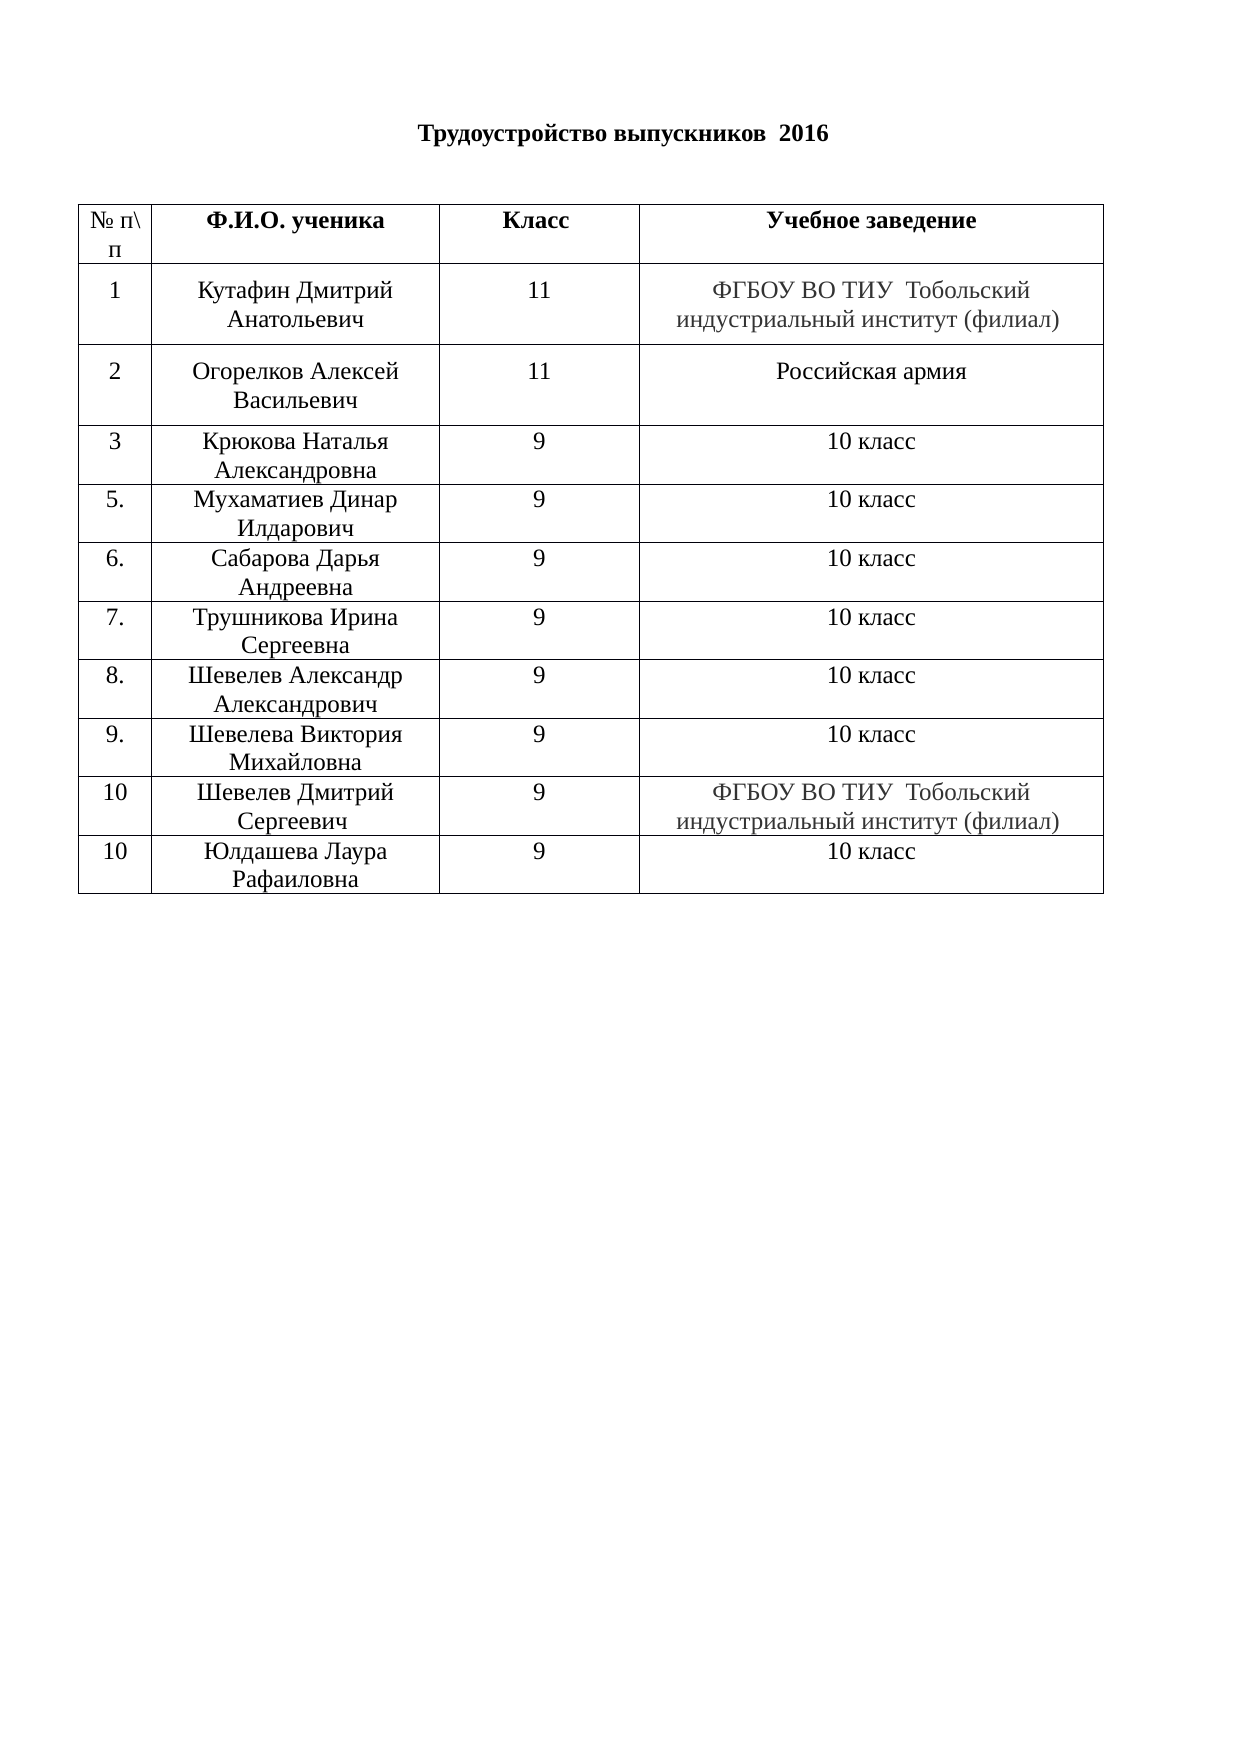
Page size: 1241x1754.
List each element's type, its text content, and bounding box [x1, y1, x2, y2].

table_cell Шевелев Александр Александрович [152, 660, 439, 718]
table_cell 2 [79, 345, 151, 425]
table_cell 9 [440, 602, 639, 659]
table_cell Шевелев Дмитрий Сергеевич [152, 777, 439, 835]
table_cell Шевелева Виктория Михайловна [152, 719, 439, 776]
table_cell 10 класс [640, 602, 1103, 659]
table_cell Юлдашева Лаура Рафаиловна [152, 836, 439, 893]
table_cell ФГБОУ ВО ТИУ Тобольский индустриальный институт (филиал) [640, 777, 1103, 835]
table_cell 1 [79, 264, 151, 344]
table_header № п\п [79, 205, 151, 263]
table_header Класс [440, 205, 639, 263]
table_cell 10 [79, 777, 151, 835]
table_cell 8. [79, 660, 151, 718]
table_cell Трушникова Ирина Сергеевна [152, 602, 439, 659]
table_cell 10 класс [640, 719, 1103, 776]
table_cell 6. [79, 543, 151, 601]
table_cell 9 [440, 836, 639, 893]
table_cell 10 класс [640, 485, 1103, 542]
table_cell Кутафин Дмитрий Анатольевич [152, 264, 439, 344]
table_cell Мухаматиев Динар Илдарович [152, 485, 439, 542]
table_cell ФГБОУ ВО ТИУ Тобольский индустриальный институт (филиал) [640, 264, 1103, 344]
table_header Ф.И.О. ученика [152, 205, 439, 263]
text Трудоустройство выпускников 2016 [118, 118, 1122, 147]
table_cell 3 [79, 426, 151, 483]
table_cell 9 [440, 426, 639, 483]
table_cell 10 класс [640, 543, 1103, 601]
table_cell 11 [440, 264, 639, 344]
table_cell Сабарова Дарья Андреевна [152, 543, 439, 601]
table_cell 10 класс [640, 836, 1103, 893]
table_cell 9 [440, 719, 639, 776]
table_cell 9 [440, 543, 639, 601]
table_header Учебное заведение [640, 205, 1103, 263]
table_cell Крюкова Наталья Александровна [152, 426, 439, 483]
table_cell 9 [440, 485, 639, 542]
table_cell 9. [79, 719, 151, 776]
table_cell 11 [440, 345, 639, 425]
table_cell 7. [79, 602, 151, 659]
table_cell Огорелков Алексей Васильевич [152, 345, 439, 425]
table_cell 10 класс [640, 660, 1103, 718]
table_cell 10 класс [640, 426, 1103, 483]
table_cell 10 [79, 836, 151, 893]
table_cell 9 [440, 660, 639, 718]
table_cell 9 [440, 777, 639, 835]
table_cell Российская армия [640, 345, 1103, 425]
table_cell 5. [79, 485, 151, 542]
